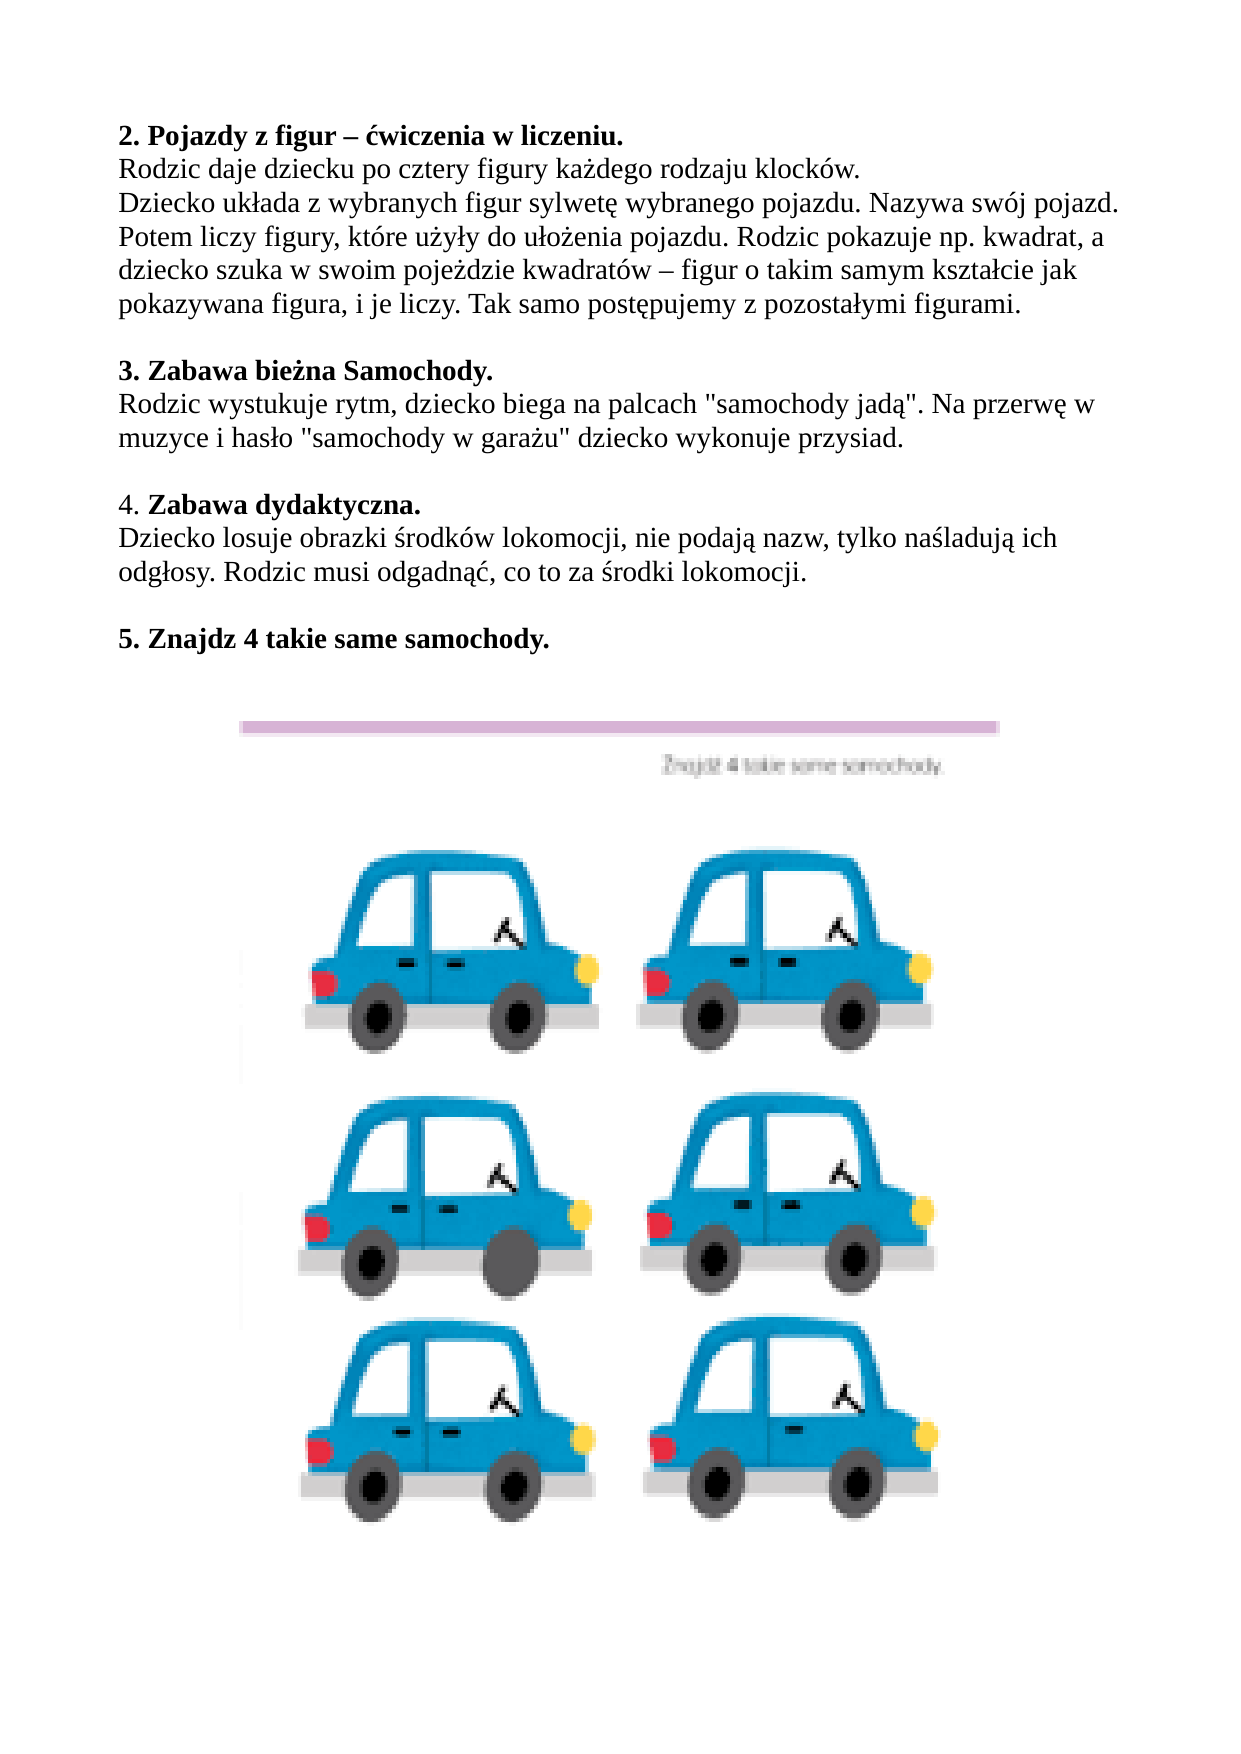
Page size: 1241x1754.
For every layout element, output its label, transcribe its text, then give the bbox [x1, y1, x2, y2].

text 4. Zabawa dydaktyczna. [118, 487, 1122, 521]
text Dziecko losuje obrazki środków lokomocji, nie podają nazw, tylko naśladują ich odgłosy. Rodzic musi odgadnąć, co to za środki lokomocji. [118, 521, 1122, 588]
picture [178, 721, 1062, 1589]
text Rodzic daje dziecku po cztery figury każdego rodzaju klocków. [118, 152, 1122, 185]
text Rodzic wystukuje rytm, dziecko biega na palcach "samochody jadą". Na przerwę w muzyce i hasło "samochody w garażu" dziecko wykonuje przysiad. [118, 386, 1122, 453]
text 2. Pojazdy z figur – ćwiczenia w liczeniu. [118, 118, 1122, 152]
text 5. Znajdz 4 takie same samochody. [118, 621, 1122, 655]
text 3. Zabawa bieżna Samochody. [118, 353, 1122, 386]
text Dziecko układa z wybranych figur sylwetę wybranego pojazdu. Nazywa swój pojazd. Potem liczy figury, które użyły do ułożenia pojazdu. Rodzic pokazuje np. kwadrat, a dziecko szuka w swoim pojeżdzie kwadratów – figur o takim samym kształcie jak pokazywana figura, i je liczy. Tak samo postępujemy z pozostałymi figurami. [118, 185, 1122, 319]
